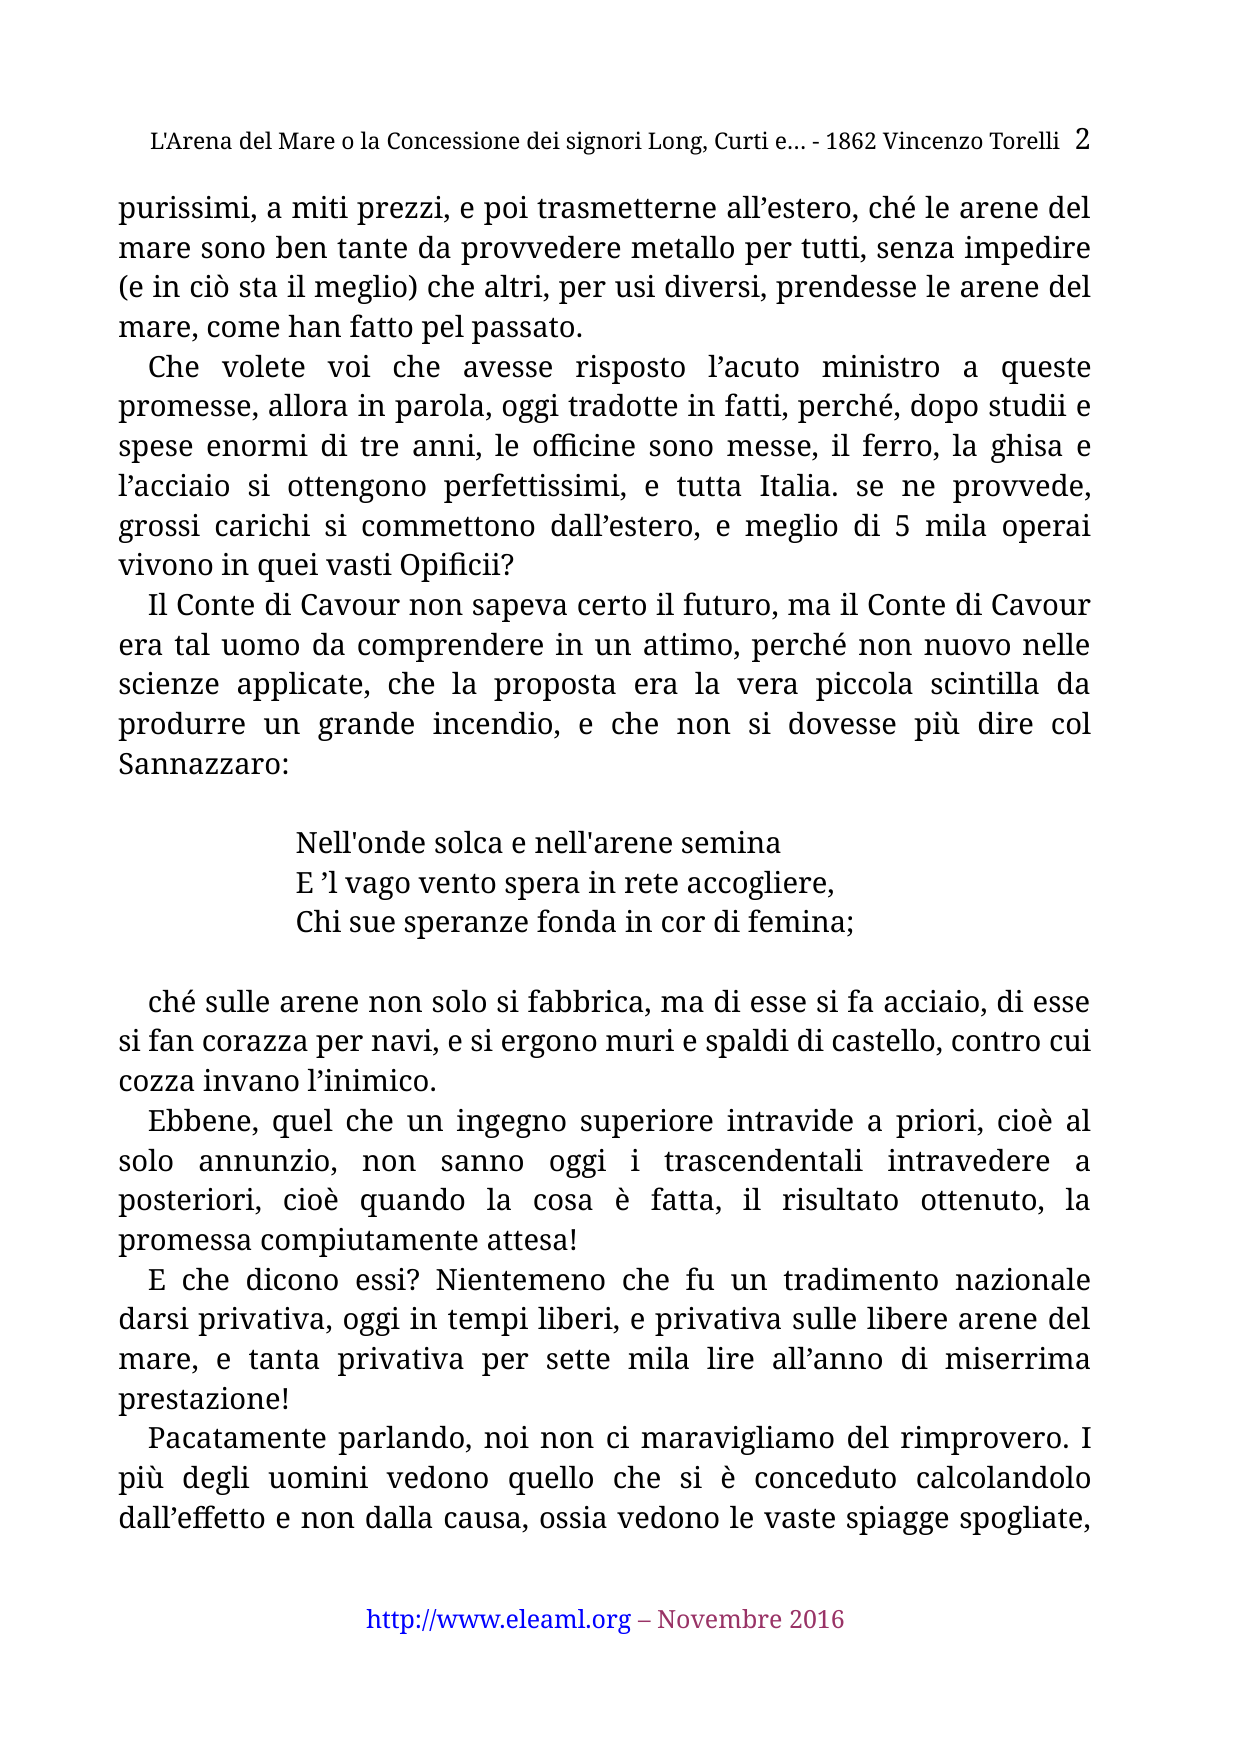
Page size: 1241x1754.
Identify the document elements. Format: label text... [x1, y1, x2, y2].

text Nell'onde solca e nell'arene semina [266, 822, 1093, 862]
text Pacatamente parlando, noi non ci maravigliamo del rimprovero. I più degli uomini vedono quello che si è conceduto calcolandolo dall’effetto e non dalla causa, ossia vedono le vaste spiagge spogliate, [118, 1418, 1093, 1537]
text E ’l vago vento spera in rete accogliere, [266, 862, 1093, 902]
text purissimi, a miti prezzi, e poi trasmetterne all’estero, ché le arene del mare sono ben tante da provvedere metallo per tutti, senza impedire (e in ciò sta il meglio) che altri, per usi diversi, prendesse le arene del mare, come han fatto pel passato. [118, 187, 1093, 346]
text Il Conte di Cavour non sapeva certo il futuro, ma il Conte di Cavour era tal uomo da comprendere in un attimo, perché non nuovo nelle scienze applicate, che la proposta era la vera piccola scintilla da produrre un grande incendio, e che non si dovesse più dire col Sannazzaro: [118, 584, 1093, 783]
text Chi sue speranze fonda in cor di femina; [266, 902, 1093, 941]
text Ebbene, quel che un ingegno superiore intravide a priori, cioè al solo annunzio, non sanno oggi i trascendentali intravedere a posteriori, cioè quando la cosa è fatta, il risultato ottenuto, la promessa compiutamente attesa! [118, 1100, 1093, 1259]
text ché sulle arene non solo si fabbrica, ma di esse si fa acciaio, di esse si fan corazza per navi, e si ergono muri e spaldi di castello, contro cui cozza invano l’inimico. [118, 981, 1093, 1100]
text E che dicono essi? Nientemeno che fu un tradimento nazionale darsi privativa, oggi in tempi liberi, e privativa sulle libere arene del mare, e tanta privativa per sette mila lire all’anno di miserrima prestazione! [118, 1259, 1093, 1418]
text Che volete voi che avesse risposto l’acuto ministro a queste promesse, allora in parola, oggi tradotte in fatti, perché, dopo studii e spese enormi di tre anni, le officine sono messe, il ferro, la ghisa e l’acciaio si ottengono perfettissimi, e tutta Italia. se ne provvede, grossi carichi si commettono dall’estero, e meglio di 5 mila operai vivono in quei vasti Opificii? [118, 346, 1093, 584]
